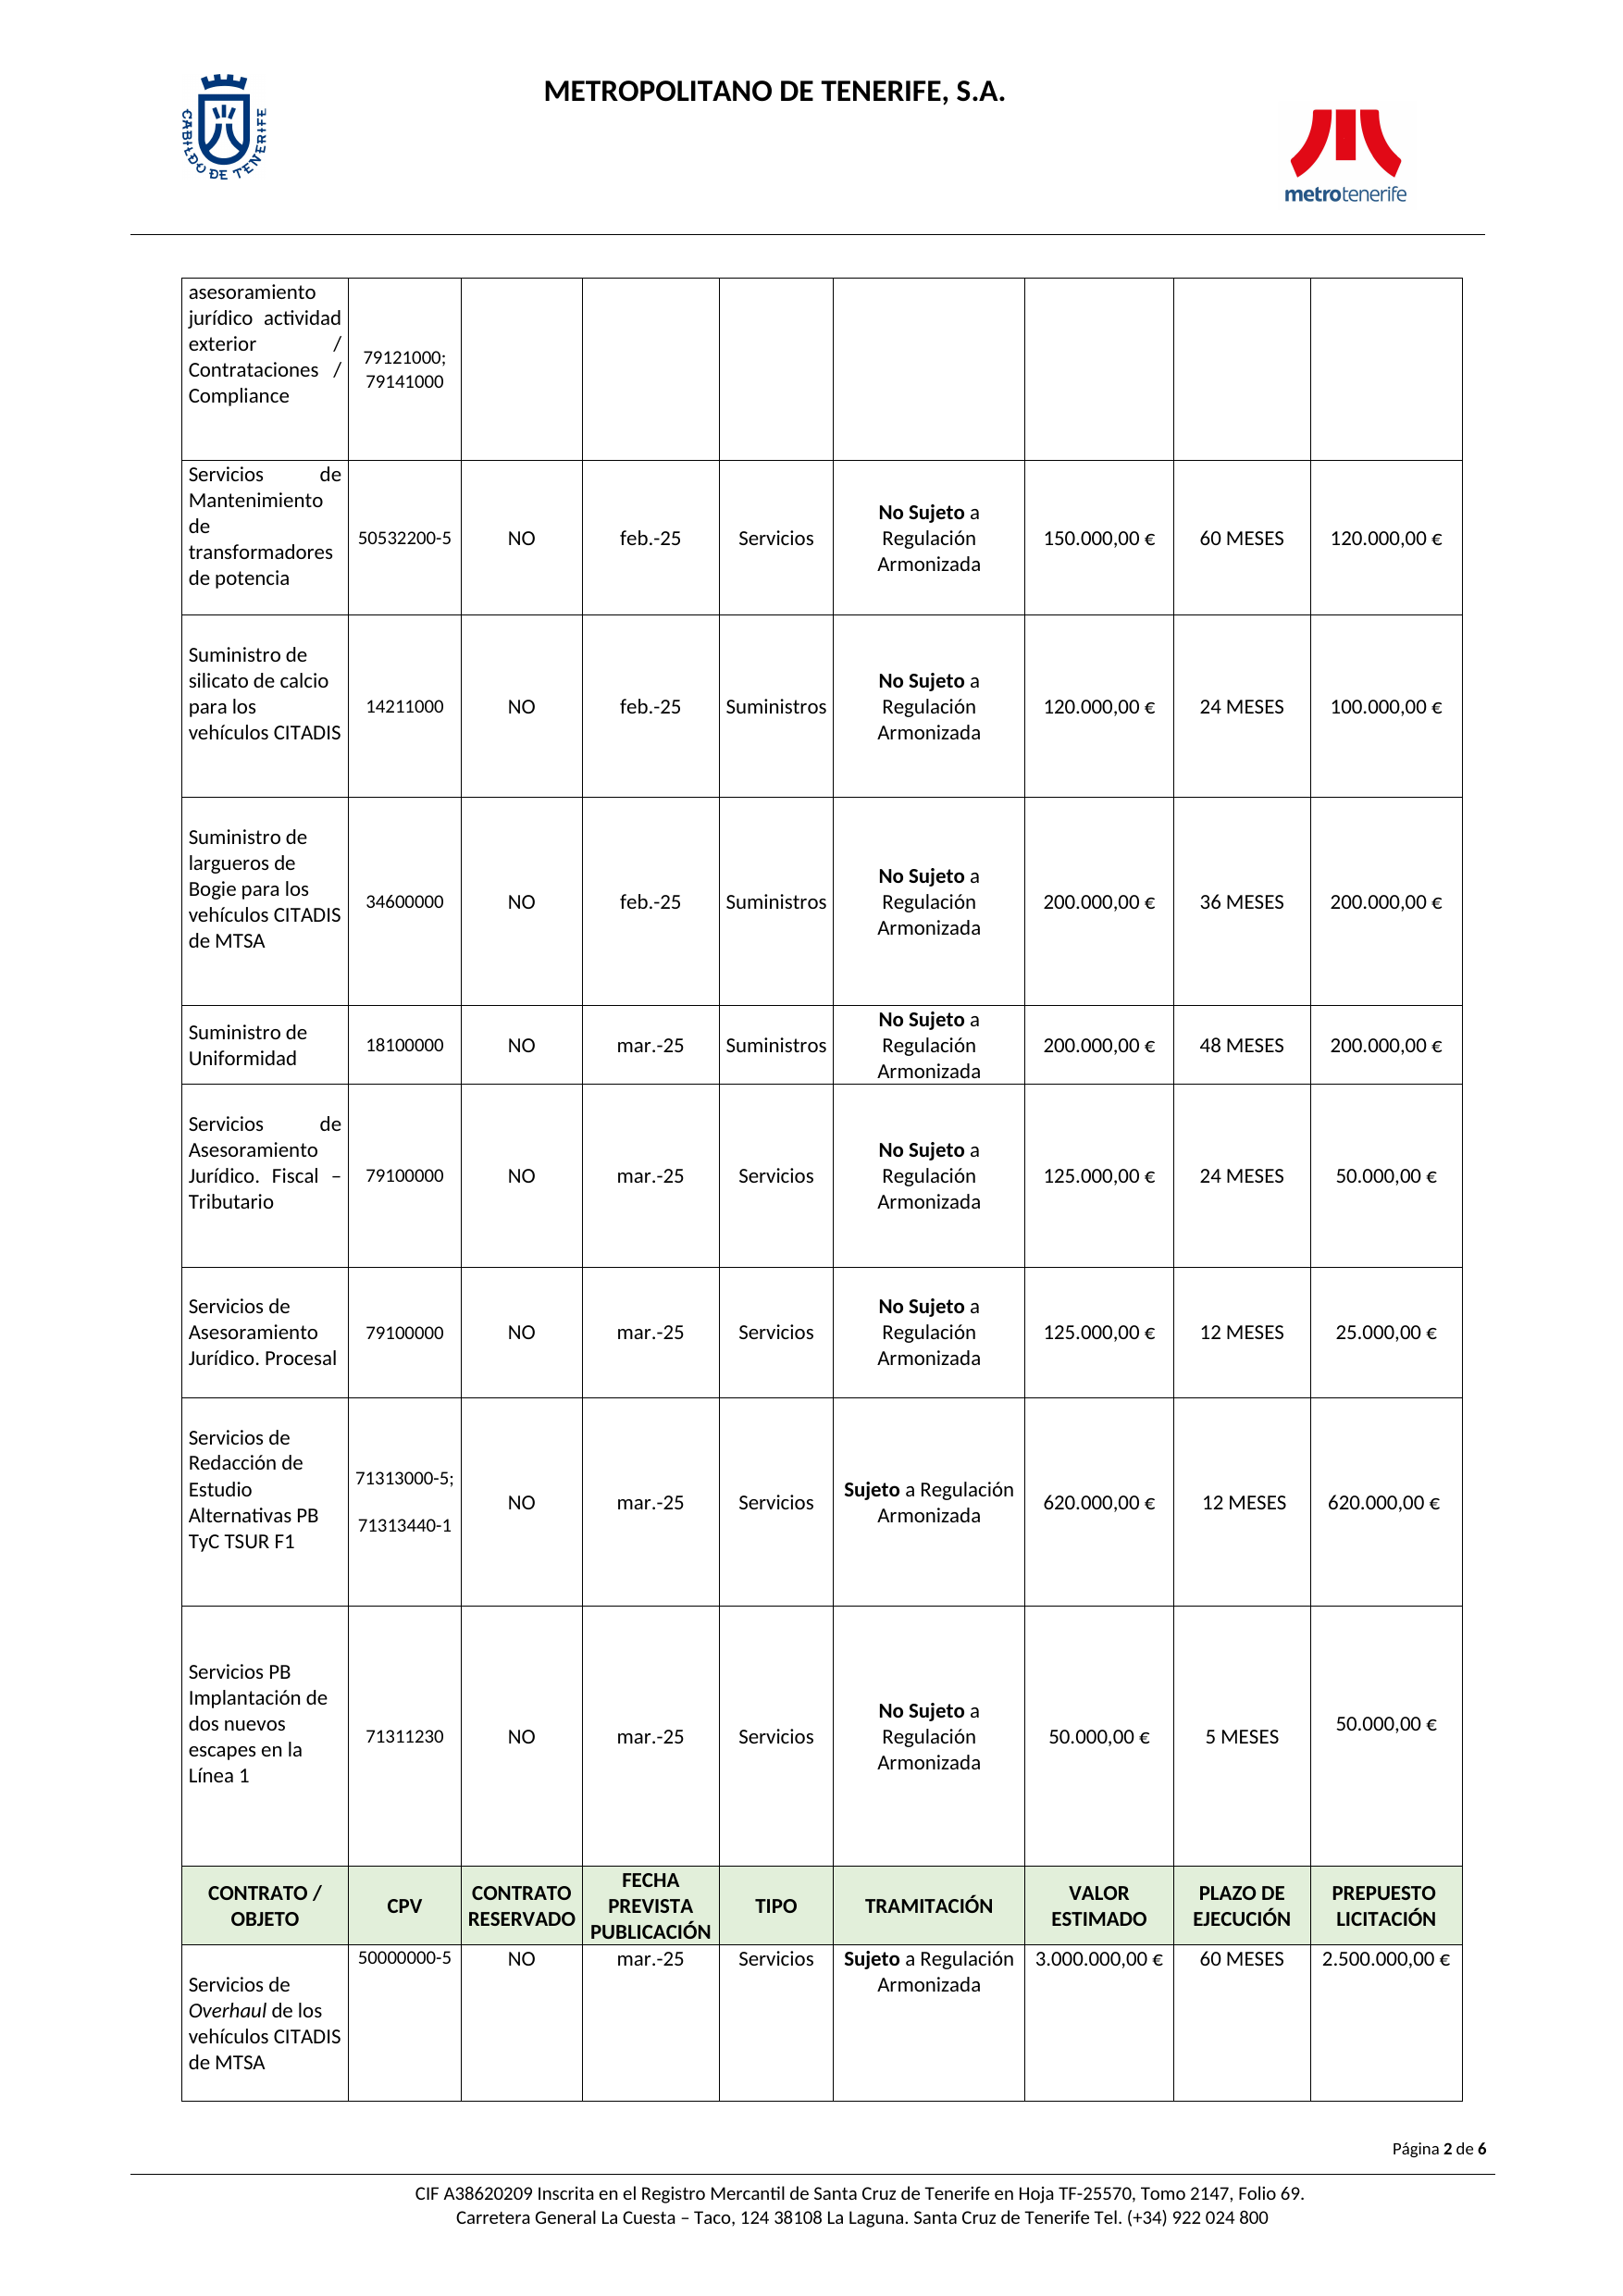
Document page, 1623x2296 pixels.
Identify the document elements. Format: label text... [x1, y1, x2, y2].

table_cell 12 MESES [1174, 1268, 1310, 1396]
table_cell 200.000,00 € [1311, 798, 1462, 1005]
table_cell Servicios de Redacción de Estudio Alternativas PB TyC TSUR F1 [182, 1398, 348, 1606]
table_cell 620.000,00 € [1025, 1398, 1173, 1606]
table_cell 150.000,00 € [1025, 461, 1173, 614]
table_cell No Sujeto a Regulación Armonizada [834, 1006, 1024, 1084]
table_cell 36 MESES [1174, 798, 1310, 1005]
table_cell TIPO [720, 1867, 833, 1944]
table_cell Suministro de silicato de calcio para los vehículos CITADIS [182, 615, 348, 797]
table_cell TRAMITACIÓN [834, 1867, 1024, 1944]
table_cell 71311230 [349, 1607, 461, 1866]
table_cell NO [462, 1398, 582, 1606]
table_cell 24 MESES [1174, 1085, 1310, 1266]
table_cell No Sujeto a Regulación Armonizada [834, 461, 1024, 614]
table_cell Suministros [720, 798, 833, 1005]
table_cell 48 MESES [1174, 1006, 1310, 1084]
table_cell [583, 279, 719, 460]
table_cell 120.000,00 € [1025, 615, 1173, 797]
table_cell Servicios [720, 1268, 833, 1396]
table_cell mar.-25 [583, 1085, 719, 1266]
table_cell 200.000,00 € [1025, 798, 1173, 1005]
table_cell Suministro de Uniformidad [182, 1006, 348, 1084]
table_cell Sujeto a Regulación Armonizada [834, 1398, 1024, 1606]
table_cell Servicios de Mantenimiento de transformadores de potencia [182, 461, 348, 614]
table_cell 200.000,00 € [1311, 1006, 1462, 1084]
table_cell [720, 279, 833, 460]
table_cell NO [462, 798, 582, 1005]
table_cell NO [462, 1607, 582, 1866]
table_cell 620.000,00 € [1311, 1398, 1462, 1606]
table_cell 12 MESES [1174, 1398, 1310, 1606]
table_cell 50.000,00 € [1025, 1607, 1173, 1866]
table_cell Servicios [720, 1607, 833, 1866]
table_cell Servicios de Asesoramiento Jurídico. Fiscal – Tributario [182, 1085, 348, 1266]
table_cell NO [462, 1006, 582, 1084]
table_cell Servicios de Overhaul de los vehículos CITADIS de MTSA [182, 1945, 348, 2101]
table_cell 200.000,00 € [1025, 1006, 1173, 1084]
table_cell No Sujeto a Regulación Armonizada [834, 1607, 1024, 1866]
table_cell 100.000,00 € [1311, 615, 1462, 797]
table_cell feb.-25 [583, 615, 719, 797]
table_cell NO [462, 1268, 582, 1396]
table_cell CONTRATO RESERVADO [462, 1867, 582, 1944]
table_cell [1025, 279, 1173, 460]
table_cell 50.000,00 € [1311, 1607, 1462, 1866]
table_cell [462, 279, 582, 460]
table_cell PREPUESTO LICITACIÓN [1311, 1867, 1462, 1944]
table_cell 79100000 [349, 1085, 461, 1266]
table_cell [834, 279, 1024, 460]
table_cell [1174, 279, 1310, 460]
table_cell 50532200-5 [349, 461, 461, 614]
table_cell Servicios de Asesoramiento Jurídico. Procesal [182, 1268, 348, 1396]
table_cell Suministro de largueros de Bogie para los vehículos CITADIS de MTSA [182, 798, 348, 1005]
table_cell CPV [349, 1867, 461, 1944]
table_cell No Sujeto a Regulación Armonizada [834, 1085, 1024, 1266]
table_cell feb.-25 [583, 461, 719, 614]
table_cell 5 MESES [1174, 1607, 1310, 1866]
table_cell 2.500.000,00 € [1311, 1945, 1462, 2101]
table_cell 50000000-5 [349, 1945, 461, 2101]
table_cell 79100000 [349, 1268, 461, 1396]
table_cell NO [462, 615, 582, 797]
table_cell 120.000,00 € [1311, 461, 1462, 614]
table_cell 79121000; 79141000 [349, 279, 461, 460]
table_cell Suministros [720, 615, 833, 797]
table_cell mar.-25 [583, 1006, 719, 1084]
table_cell 14211000 [349, 615, 461, 797]
table_cell mar.-25 [583, 1268, 719, 1396]
table_cell Servicios [720, 461, 833, 614]
table_cell mar.-25 [583, 1607, 719, 1866]
table_cell 60 MESES [1174, 461, 1310, 614]
table_cell mar.-25 [583, 1945, 719, 2101]
table_cell 125.000,00 € [1025, 1085, 1173, 1266]
table_cell [1311, 279, 1462, 460]
table_cell NO [462, 1945, 582, 2101]
table_cell Servicios [720, 1398, 833, 1606]
table_cell Servicios [720, 1945, 833, 2101]
table_cell 50.000,00 € [1311, 1085, 1462, 1266]
table_cell Sujeto a Regulación Armonizada [834, 1945, 1024, 2101]
table_cell 3.000.000,00 € [1025, 1945, 1173, 2101]
table_cell 18100000 [349, 1006, 461, 1084]
table_cell 24 MESES [1174, 615, 1310, 797]
table_cell No Sujeto a Regulación Armonizada [834, 1268, 1024, 1396]
table_cell NO [462, 1085, 582, 1266]
table_cell NO [462, 461, 582, 614]
table_cell No Sujeto a Regulación Armonizada [834, 798, 1024, 1005]
table_cell 25.000,00 € [1311, 1268, 1462, 1396]
table_cell PLAZO DE EJECUCIÓN [1174, 1867, 1310, 1944]
table_cell FECHA PREVISTA PUBLICACIÓN [583, 1867, 719, 1944]
table_cell No Sujeto a Regulación Armonizada [834, 615, 1024, 797]
table_cell VALOR ESTIMADO [1025, 1867, 1173, 1944]
table_cell Suministros [720, 1006, 833, 1084]
table_cell CONTRATO / OBJETO [182, 1867, 348, 1944]
table_cell feb.-25 [583, 798, 719, 1005]
table_cell 125.000,00 € [1025, 1268, 1173, 1396]
table_cell 60 MESES [1174, 1945, 1310, 2101]
table_cell 34600000 [349, 798, 461, 1005]
table_cell Servicios PB Implantación de dos nuevos escapes en la Línea 1 [182, 1607, 348, 1866]
table_cell Servicios [720, 1085, 833, 1266]
table_cell 71313000-5; 71313440-1 [349, 1398, 461, 1606]
table_cell mar.-25 [583, 1398, 719, 1606]
table_cell asesoramiento jurídico actividad exterior / Contrataciones / Compliance [182, 279, 348, 460]
